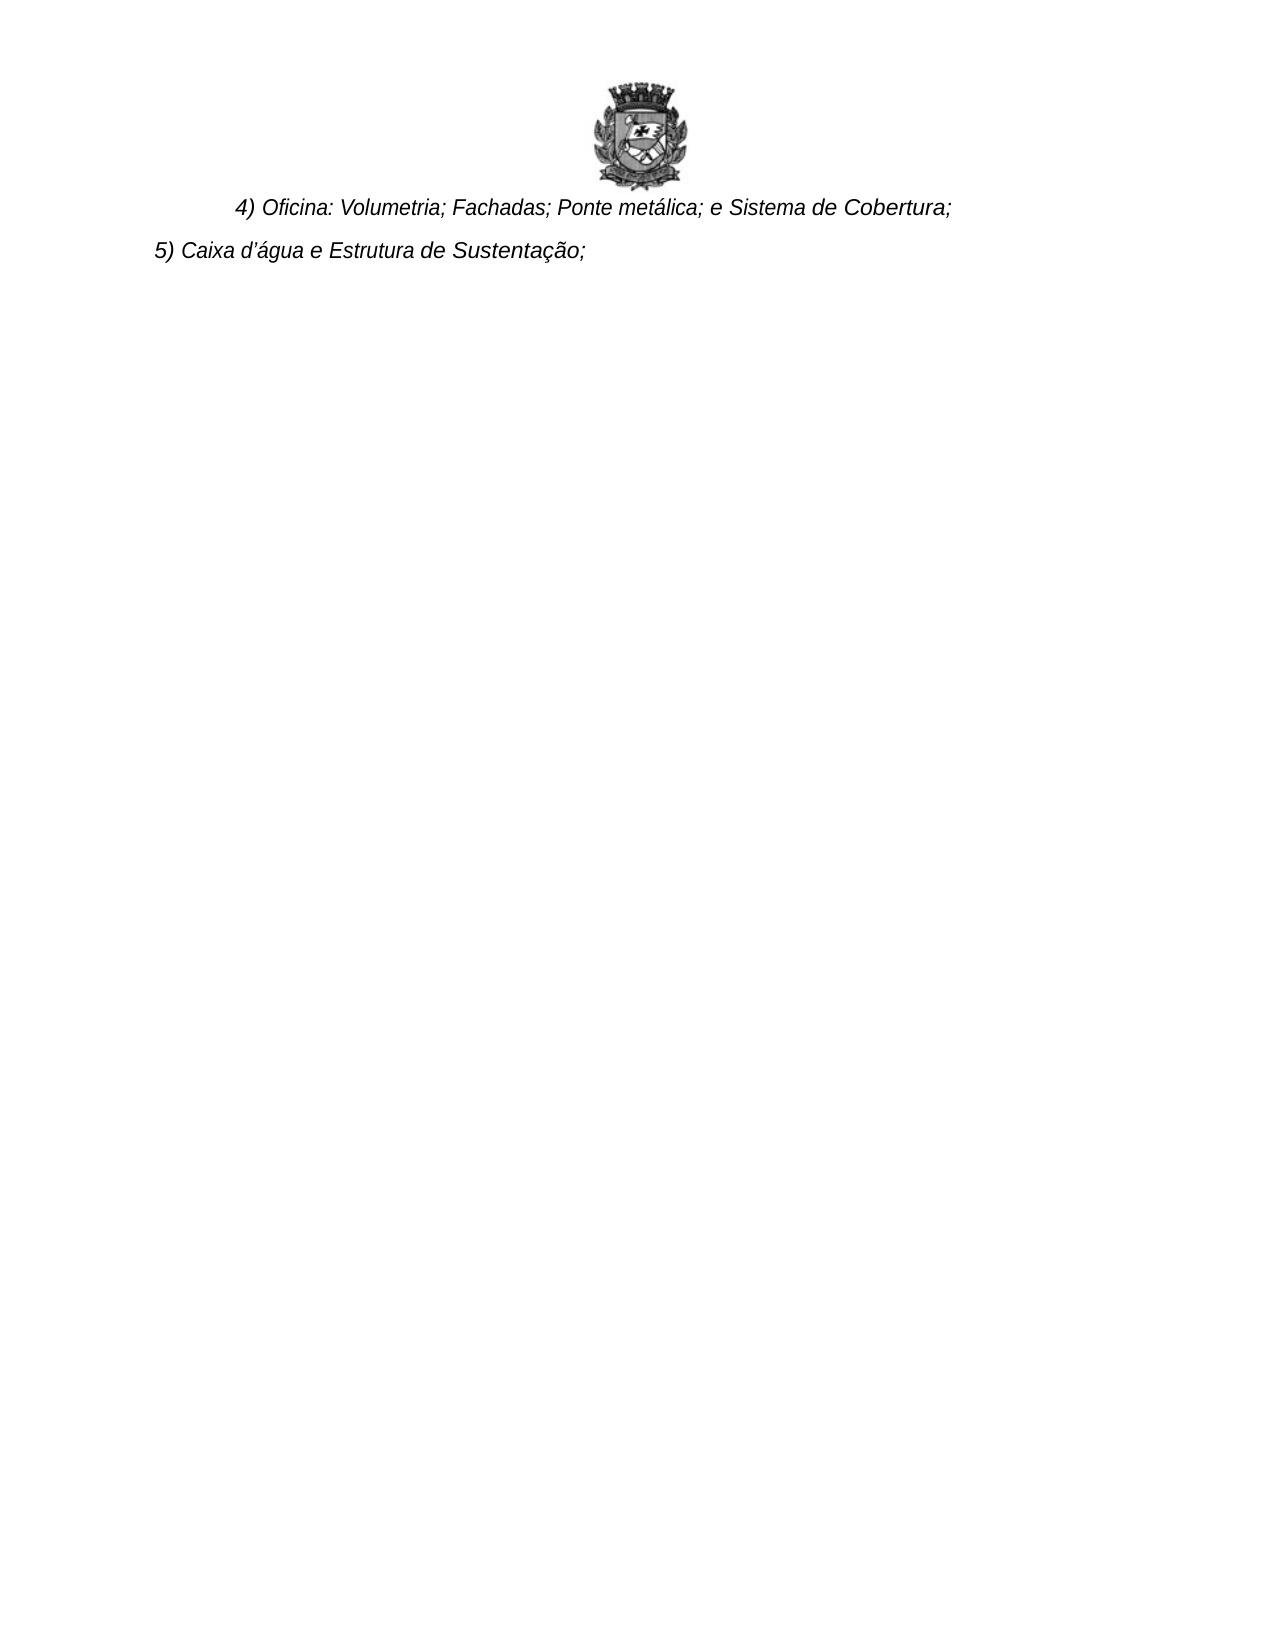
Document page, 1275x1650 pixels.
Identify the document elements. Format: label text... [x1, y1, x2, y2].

text 4) Oficina: Volumetria; Fachadas; Ponte metálica; e Sistema de Cobertura; [235, 194, 1125, 220]
text 5) Caixa d’água e Estrutura de Sustentação; [154, 237, 1125, 263]
picture [584, 80, 695, 194]
